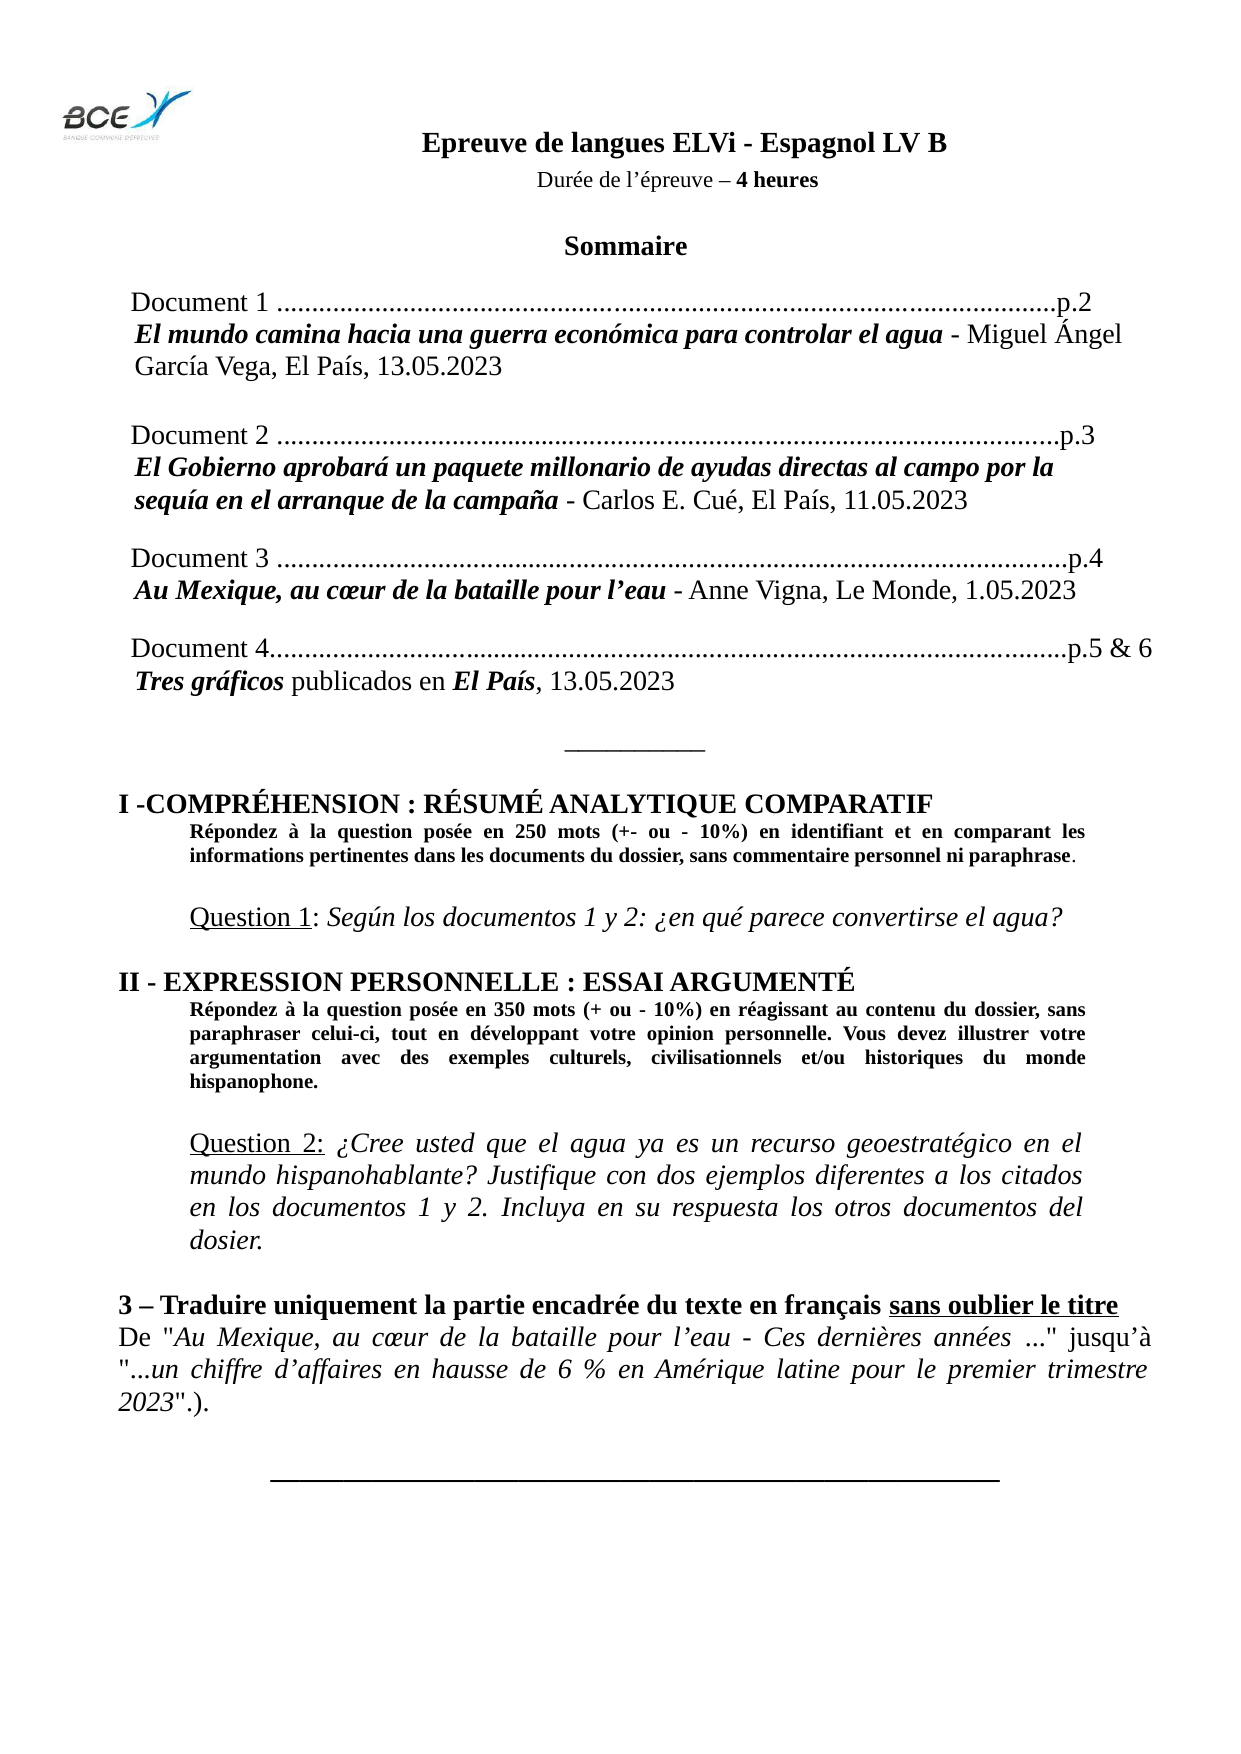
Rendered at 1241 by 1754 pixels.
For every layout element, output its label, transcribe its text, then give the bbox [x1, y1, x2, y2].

text Tres gráficos publicados en El País, 13.05.2023 [134, 664, 1137, 696]
text __________________________________________________ [118, 1451, 1152, 1484]
text De "Au Mexique, au cœur de la bataille pour l’eau - Ces dernières années ..." jusqu’à "...un chiffre d’affaires en hausse de 6 % en Amérique latine pour le premier trimestre 2023".). [118, 1320, 1152, 1417]
text Document 1 ...............................................................................................................p.2 [130, 285, 1154, 317]
text Répondez à la question posée en 350 mots (+ ou - 10%) en réagissant au contenu du dossier, sans paraphraser celui-ci, tout en développant votre opinion personnelle. Vous devez illustrer votre argumentation avec des exemples culturels, civilisationnels et/ou historiques du monde hispanophone. [189, 997, 1087, 1093]
text Au Mexique, au cœur de la bataille pour l’eau - Anne Vigna, Le Monde, 1.05.2023 [134, 573, 1137, 606]
text Question 2: ¿Cree usted que el agua ya es un recurso geoestratégico en el mundo hispanohablante? Justifique con dos ejemplos diferentes a los citados en los documentos 1 y 2. Incluya en su respuesta los otros documentos del dosier. [189, 1126, 1087, 1255]
text __________ [118, 722, 1152, 754]
text Sommaire [514, 229, 737, 261]
text Durée de l’épreuve – 4 heures [281, 166, 849, 192]
text El mundo camina hacia una guerra económica para controlar el agua - Miguel Ángel García Vega, El País, 13.05.2023 [134, 317, 1137, 382]
text I -COMPRÉHENSION : RÉSUMÉ ANALYTIQUE COMPARATIF [118, 787, 1152, 819]
text Question 1: Según los documentos 1 y 2: ¿en qué parece convertirse el agua? [189, 900, 1087, 932]
text Document 4..................................................................................................................p.5 & 6 [130, 632, 1154, 664]
text Epreuve de langues ELVi - Espagnol LV B [198, 125, 1154, 158]
text 3 – Traduire uniquement la partie encadrée du texte en français sans oublier le titre [118, 1288, 1152, 1320]
text Document 3 .................................................................................................................p.4 [130, 541, 1154, 573]
text II - EXPRESSION PERSONNELLE : ESSAI ARGUMENTÉ [118, 965, 1152, 997]
text Document 2 ................................................................................................................p.3 [130, 418, 1154, 450]
text Répondez à la question posée en 250 mots (+- ou - 10%) en identifiant et en comparant les informations pertinentes dans les documents du dossier, sans commentaire personnel ni paraphrase. [189, 819, 1087, 867]
picture [54, 76, 198, 160]
text El Gobierno aprobará un paquete millonario de ayudas directas al campo por la sequía en el arranque de la campaña - Carlos E. Cué, El País, 11.05.2023 [134, 450, 1137, 515]
